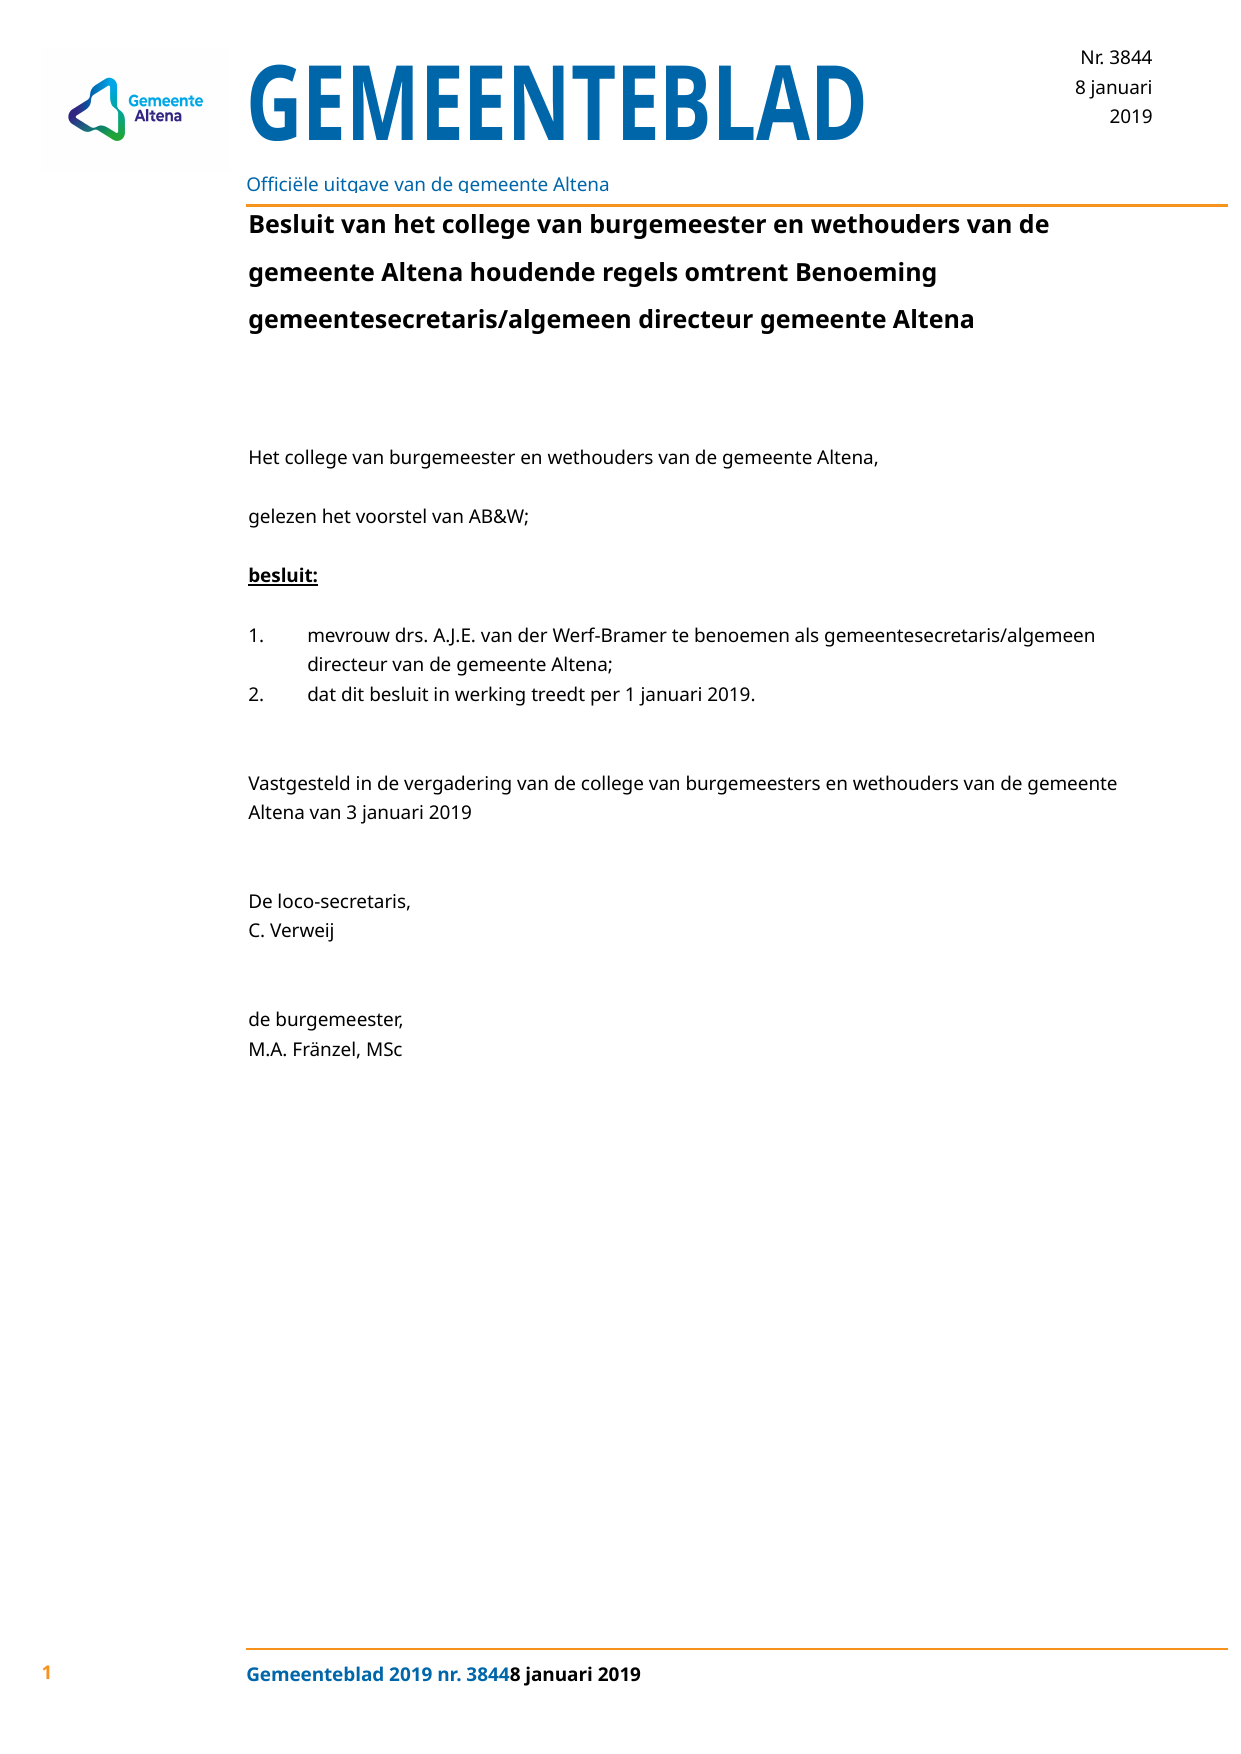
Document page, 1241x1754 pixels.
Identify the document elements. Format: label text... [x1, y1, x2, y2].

picture [41, 47, 231, 172]
text gelezen het voorstel van AB&W; [248, 503, 1152, 529]
list mevrouw drs. A.J.E. van der Werf-Bramer te benoemen als gemeentesecretaris/algemeen directeur van de gemeente Altena; [248, 622, 1152, 677]
text Vastgesteld in de vergadering van de college van burgemeesters en wethouders van de gemeente Altena van 3 januari 2019 [248, 770, 1152, 825]
text C. Verweij [248, 918, 1152, 943]
text De loco-secretaris, [248, 888, 1152, 914]
list dat dit besluit in werking treedt per 1 januari 2019. [248, 681, 1152, 707]
text Het college van burgemeester en wethouders van de gemeente Altena, [248, 444, 1152, 470]
text M.A. Fränzel, MSc [248, 1036, 1152, 1062]
text Besluit van het college van burgemeester en wethouders van de gemeente Altena houdende regels omtrent Benoeming gemeentesecretaris/algemeen directeur gemeente Altena [248, 207, 1152, 336]
text de burgemeester, [248, 1006, 1152, 1032]
text besluit: [248, 563, 1152, 588]
